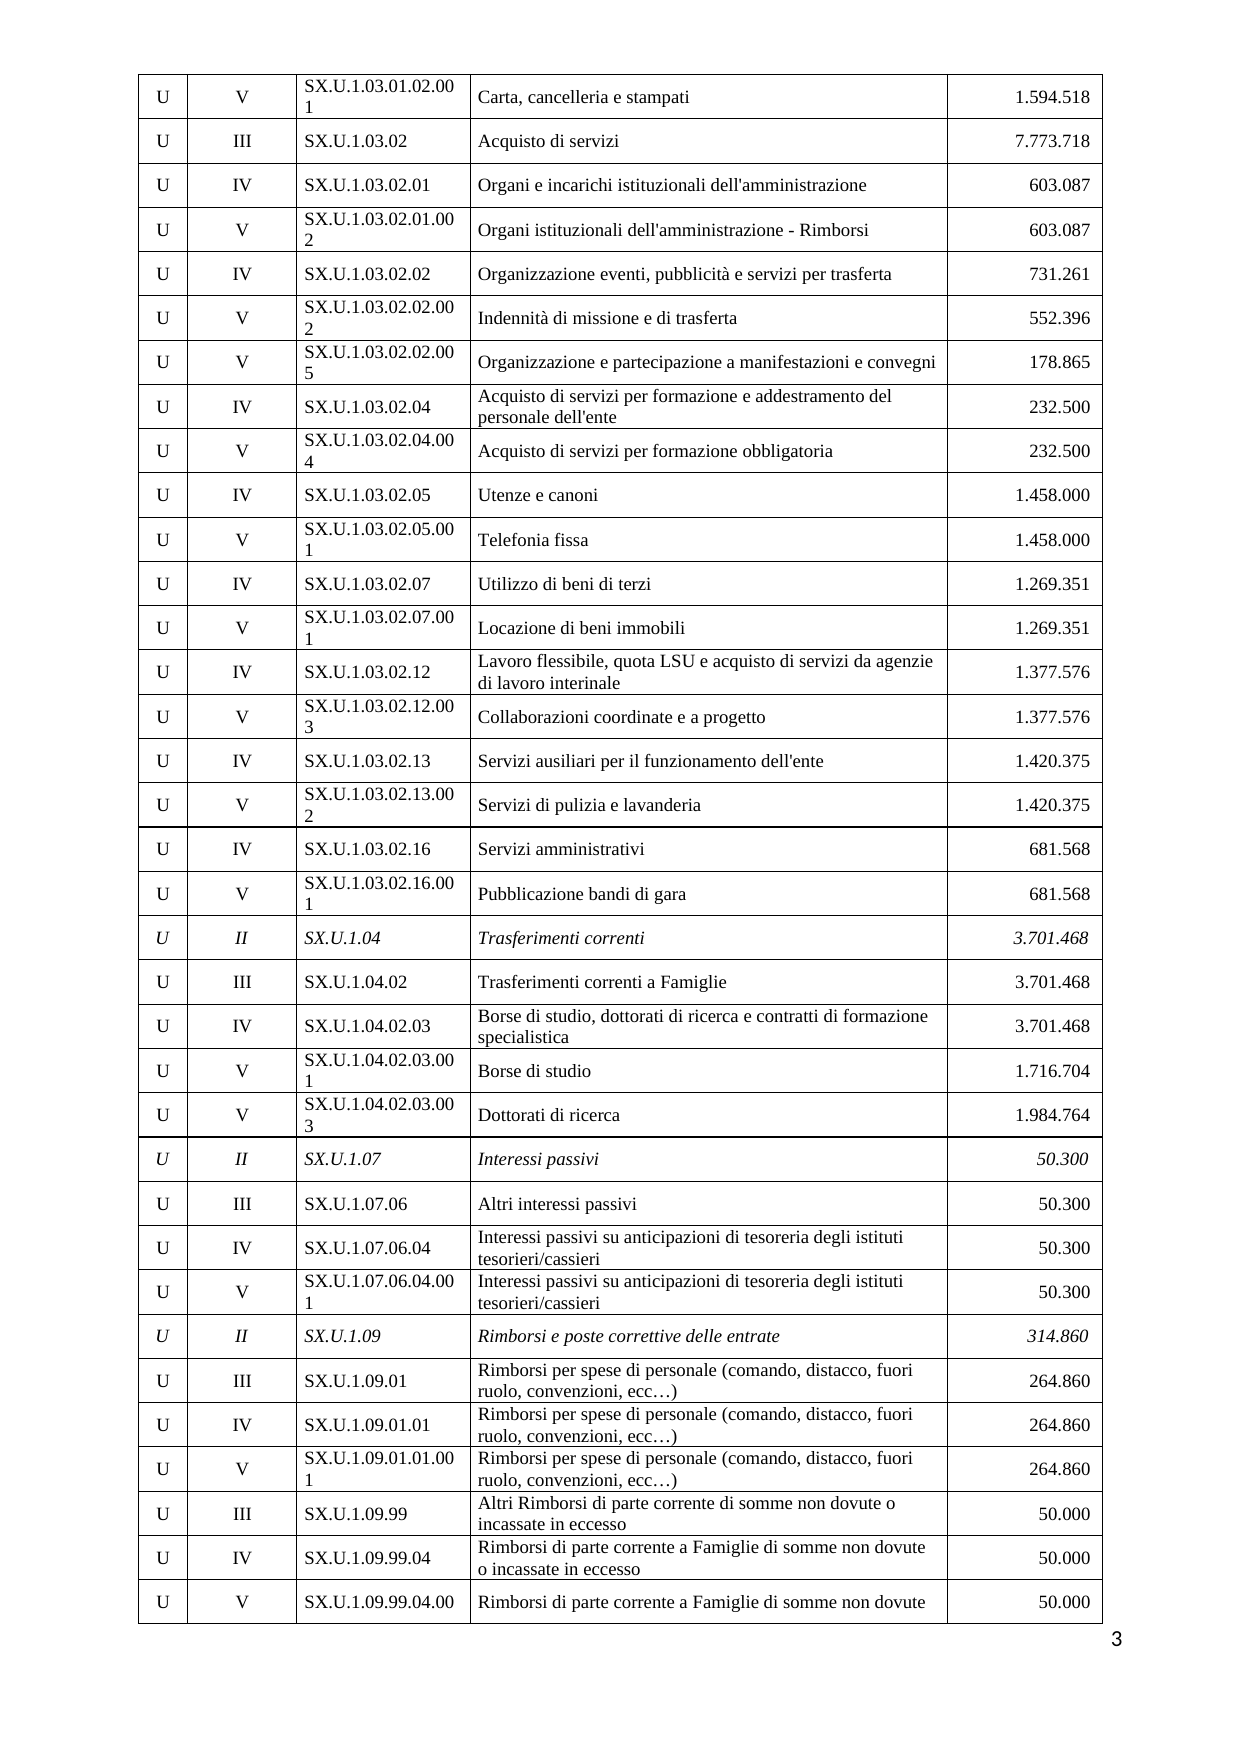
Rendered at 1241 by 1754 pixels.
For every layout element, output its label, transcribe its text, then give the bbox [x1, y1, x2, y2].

table_cell 1.269.351 [948, 562, 1102, 605]
table_cell IV [188, 828, 296, 871]
table_cell Utenze e canoni [471, 473, 947, 517]
table_cell U [139, 1270, 187, 1313]
table_cell Servizi ausiliari per il funzionamento dell'ente [471, 739, 947, 782]
table_cell Utilizzo di beni di terzi [471, 562, 947, 605]
table_cell U [139, 960, 187, 1003]
table_cell Collaborazioni coordinate e a progetto [471, 695, 947, 738]
table_cell U [139, 1536, 187, 1579]
table_cell Interessi passivi [471, 1138, 947, 1181]
table_cell 50.300 [948, 1226, 1102, 1269]
table_cell U [139, 429, 187, 472]
table_cell V [188, 1580, 296, 1623]
table_cell Organi e incarichi istituzionali dell'amministrazione [471, 164, 947, 207]
table_cell SX.U.1.03.02.04 [297, 385, 470, 428]
table_cell Acquisto di servizi per formazione e addestramento del personale dell'ente [471, 385, 947, 428]
table_cell IV [188, 252, 296, 295]
table_cell 232.500 [948, 429, 1102, 472]
table_cell SX.U.1.09.01 [297, 1359, 470, 1402]
table_cell IV [188, 1403, 296, 1446]
table_cell 50.000 [948, 1536, 1102, 1579]
table_cell U [139, 783, 187, 826]
table_cell U [139, 1182, 187, 1225]
table_cell U [139, 872, 187, 915]
table_cell 50.000 [948, 1492, 1102, 1535]
table_cell Rimborsi e poste correttive delle entrate [471, 1315, 947, 1358]
table_cell Interessi passivi su anticipazioni di tesoreria degli istituti tesorieri/cassieri [471, 1270, 947, 1313]
table_cell U [139, 208, 187, 251]
table_cell U [139, 1005, 187, 1048]
table_cell III [188, 1182, 296, 1225]
table_cell 264.860 [948, 1359, 1102, 1402]
table_cell U [139, 1580, 187, 1623]
table_cell U [139, 164, 187, 207]
table_cell Trasferimenti correnti a Famiglie [471, 960, 947, 1003]
table_cell SX.U.1.09 [297, 1315, 470, 1358]
table_cell Carta, cancelleria e stampati [471, 75, 947, 118]
table_cell SX.U.1.03.02.16 [297, 828, 470, 871]
table_cell Rimborsi di parte corrente a Famiglie di somme non dovute o incassate in eccesso [471, 1536, 947, 1579]
table_cell IV [188, 1536, 296, 1579]
table_cell SX.U.1.03.01.02.001 [297, 75, 470, 118]
table_cell SX.U.1.04.02.03 [297, 1005, 470, 1048]
table_cell V [188, 208, 296, 251]
table_cell Borse di studio, dottorati di ricerca e contratti di formazione specialistica [471, 1005, 947, 1048]
table_cell 3.701.468 [948, 1005, 1102, 1048]
table_cell V [188, 606, 296, 649]
table_cell 264.860 [948, 1403, 1102, 1446]
table_cell 1.377.576 [948, 650, 1102, 694]
table_cell U [139, 1403, 187, 1446]
table_cell SX.U.1.03.02.07 [297, 562, 470, 605]
table_cell SX.U.1.09.01.01 [297, 1403, 470, 1446]
table_cell U [139, 1226, 187, 1269]
table_cell IV [188, 562, 296, 605]
table_cell 1.458.000 [948, 473, 1102, 517]
table_cell Servizi di pulizia e lavanderia [471, 783, 947, 826]
table_cell Rimborsi per spese di personale (comando, distacco, fuori ruolo, convenzioni, ecc…) [471, 1359, 947, 1402]
table_cell U [139, 119, 187, 162]
table_cell IV [188, 385, 296, 428]
table_cell SX.U.1.09.99.04 [297, 1536, 470, 1579]
table_cell Rimborsi di parte corrente a Famiglie di somme non dovute [471, 1580, 947, 1623]
table_cell U [139, 650, 187, 694]
table_cell 1.420.375 [948, 783, 1102, 826]
table_cell Interessi passivi su anticipazioni di tesoreria degli istituti tesorieri/cassieri [471, 1226, 947, 1269]
table_cell V [188, 341, 296, 384]
table_cell Rimborsi per spese di personale (comando, distacco, fuori ruolo, convenzioni, ecc…) [471, 1447, 947, 1491]
table_cell 50.300 [948, 1270, 1102, 1313]
table_cell V [188, 1093, 296, 1136]
table_cell SX.U.1.07.06.04.001 [297, 1270, 470, 1313]
table_cell V [188, 872, 296, 915]
table_cell SX.U.1.03.02.02 [297, 252, 470, 295]
table_cell Lavoro flessibile, quota LSU e acquisto di servizi da agenzie di lavoro interinale [471, 650, 947, 694]
table_cell SX.U.1.03.02.16.001 [297, 872, 470, 915]
table_cell SX.U.1.03.02.01 [297, 164, 470, 207]
table_cell U [139, 739, 187, 782]
table_cell 603.087 [948, 208, 1102, 251]
table_cell II [188, 1315, 296, 1358]
table_cell 1.594.518 [948, 75, 1102, 118]
table_cell Acquisto di servizi [471, 119, 947, 162]
table_cell U [139, 518, 187, 561]
table_cell SX.U.1.03.02.05.001 [297, 518, 470, 561]
table_cell V [188, 1049, 296, 1092]
table_cell U [139, 1359, 187, 1402]
table_cell SX.U.1.04.02 [297, 960, 470, 1003]
table_cell U [139, 1049, 187, 1092]
table_cell U [139, 1447, 187, 1491]
table_cell SX.U.1.03.02.13 [297, 739, 470, 782]
table_cell V [188, 783, 296, 826]
table_cell SX.U.1.03.02.01.002 [297, 208, 470, 251]
table_cell Borse di studio [471, 1049, 947, 1092]
table_cell Servizi amministrativi [471, 828, 947, 871]
table_cell SX.U.1.03.02.05 [297, 473, 470, 517]
table_cell V [188, 75, 296, 118]
table_cell III [188, 119, 296, 162]
table_cell 731.261 [948, 252, 1102, 295]
table_cell Dottorati di ricerca [471, 1093, 947, 1136]
table_cell IV [188, 473, 296, 517]
table_cell SX.U.1.07.06.04 [297, 1226, 470, 1269]
table_cell SX.U.1.03.02.02.005 [297, 341, 470, 384]
table_cell Altri Rimborsi di parte corrente di somme non dovute o incassate in eccesso [471, 1492, 947, 1535]
table_cell SX.U.1.04.02.03.001 [297, 1049, 470, 1092]
table_cell SX.U.1.03.02.12 [297, 650, 470, 694]
table_cell U [139, 606, 187, 649]
table_cell 232.500 [948, 385, 1102, 428]
table_cell III [188, 1359, 296, 1402]
table_cell 1.984.764 [948, 1093, 1102, 1136]
table_cell U [139, 828, 187, 871]
table_cell SX.U.1.09.99 [297, 1492, 470, 1535]
table_cell Rimborsi per spese di personale (comando, distacco, fuori ruolo, convenzioni, ecc…) [471, 1403, 947, 1446]
table_cell 1.716.704 [948, 1049, 1102, 1092]
table_cell SX.U.1.09.99.04.00 [297, 1580, 470, 1623]
table_cell IV [188, 739, 296, 782]
table_cell 264.860 [948, 1447, 1102, 1491]
table_cell U [139, 75, 187, 118]
table_cell Acquisto di servizi per formazione obbligatoria [471, 429, 947, 472]
table_cell 681.568 [948, 872, 1102, 915]
table_cell Organizzazione eventi, pubblicità e servizi per trasferta [471, 252, 947, 295]
table_cell 1.458.000 [948, 518, 1102, 561]
table_cell SX.U.1.03.02 [297, 119, 470, 162]
table_cell U [139, 695, 187, 738]
table_cell U [139, 1492, 187, 1535]
table_cell IV [188, 164, 296, 207]
table_cell II [188, 1138, 296, 1181]
table_cell 3.701.468 [948, 916, 1102, 959]
table_cell Pubblicazione bandi di gara [471, 872, 947, 915]
table_cell U [139, 473, 187, 517]
table_cell SX.U.1.03.02.02.002 [297, 296, 470, 339]
table_cell V [188, 518, 296, 561]
table_cell Organizzazione e partecipazione a manifestazioni e convegni [471, 341, 947, 384]
table_cell V [188, 1270, 296, 1313]
table_cell II [188, 916, 296, 959]
table_cell III [188, 1492, 296, 1535]
table_cell 1.420.375 [948, 739, 1102, 782]
table_cell U [139, 252, 187, 295]
table_cell IV [188, 650, 296, 694]
table_cell SX.U.1.03.02.04.004 [297, 429, 470, 472]
table_cell 314.860 [948, 1315, 1102, 1358]
table_cell SX.U.1.04.02.03.003 [297, 1093, 470, 1136]
table_cell 603.087 [948, 164, 1102, 207]
table_cell U [139, 562, 187, 605]
table_cell IV [188, 1226, 296, 1269]
table_cell Organi istituzionali dell'amministrazione - Rimborsi [471, 208, 947, 251]
table_cell SX.U.1.09.01.01.001 [297, 1447, 470, 1491]
table_cell V [188, 1447, 296, 1491]
table_cell 178.865 [948, 341, 1102, 384]
table_cell Telefonia fissa [471, 518, 947, 561]
table_cell 50.300 [948, 1138, 1102, 1181]
table_cell 1.377.576 [948, 695, 1102, 738]
table_cell 681.568 [948, 828, 1102, 871]
table_cell 50.300 [948, 1182, 1102, 1225]
table_cell Locazione di beni immobili [471, 606, 947, 649]
table_cell U [139, 1093, 187, 1136]
table_cell U [139, 341, 187, 384]
table_cell III [188, 960, 296, 1003]
table_cell V [188, 695, 296, 738]
table_cell Indennità di missione e di trasferta [471, 296, 947, 339]
table_cell U [139, 296, 187, 339]
table_cell U [139, 1138, 187, 1181]
table_cell Altri interessi passivi [471, 1182, 947, 1225]
table_cell 552.396 [948, 296, 1102, 339]
table_cell V [188, 296, 296, 339]
table_cell U [139, 1315, 187, 1358]
table_cell 50.000 [948, 1580, 1102, 1623]
table_cell SX.U.1.03.02.13.002 [297, 783, 470, 826]
table_cell 3.701.468 [948, 960, 1102, 1003]
table_cell U [139, 385, 187, 428]
table_cell IV [188, 1005, 296, 1048]
table_cell SX.U.1.04 [297, 916, 470, 959]
table_cell U [139, 916, 187, 959]
table_cell V [188, 429, 296, 472]
table_cell 7.773.718 [948, 119, 1102, 162]
table_cell SX.U.1.03.02.07.001 [297, 606, 470, 649]
table_cell SX.U.1.03.02.12.003 [297, 695, 470, 738]
table_cell Trasferimenti correnti [471, 916, 947, 959]
table_cell SX.U.1.07 [297, 1138, 470, 1181]
table_cell 1.269.351 [948, 606, 1102, 649]
table_cell SX.U.1.07.06 [297, 1182, 470, 1225]
